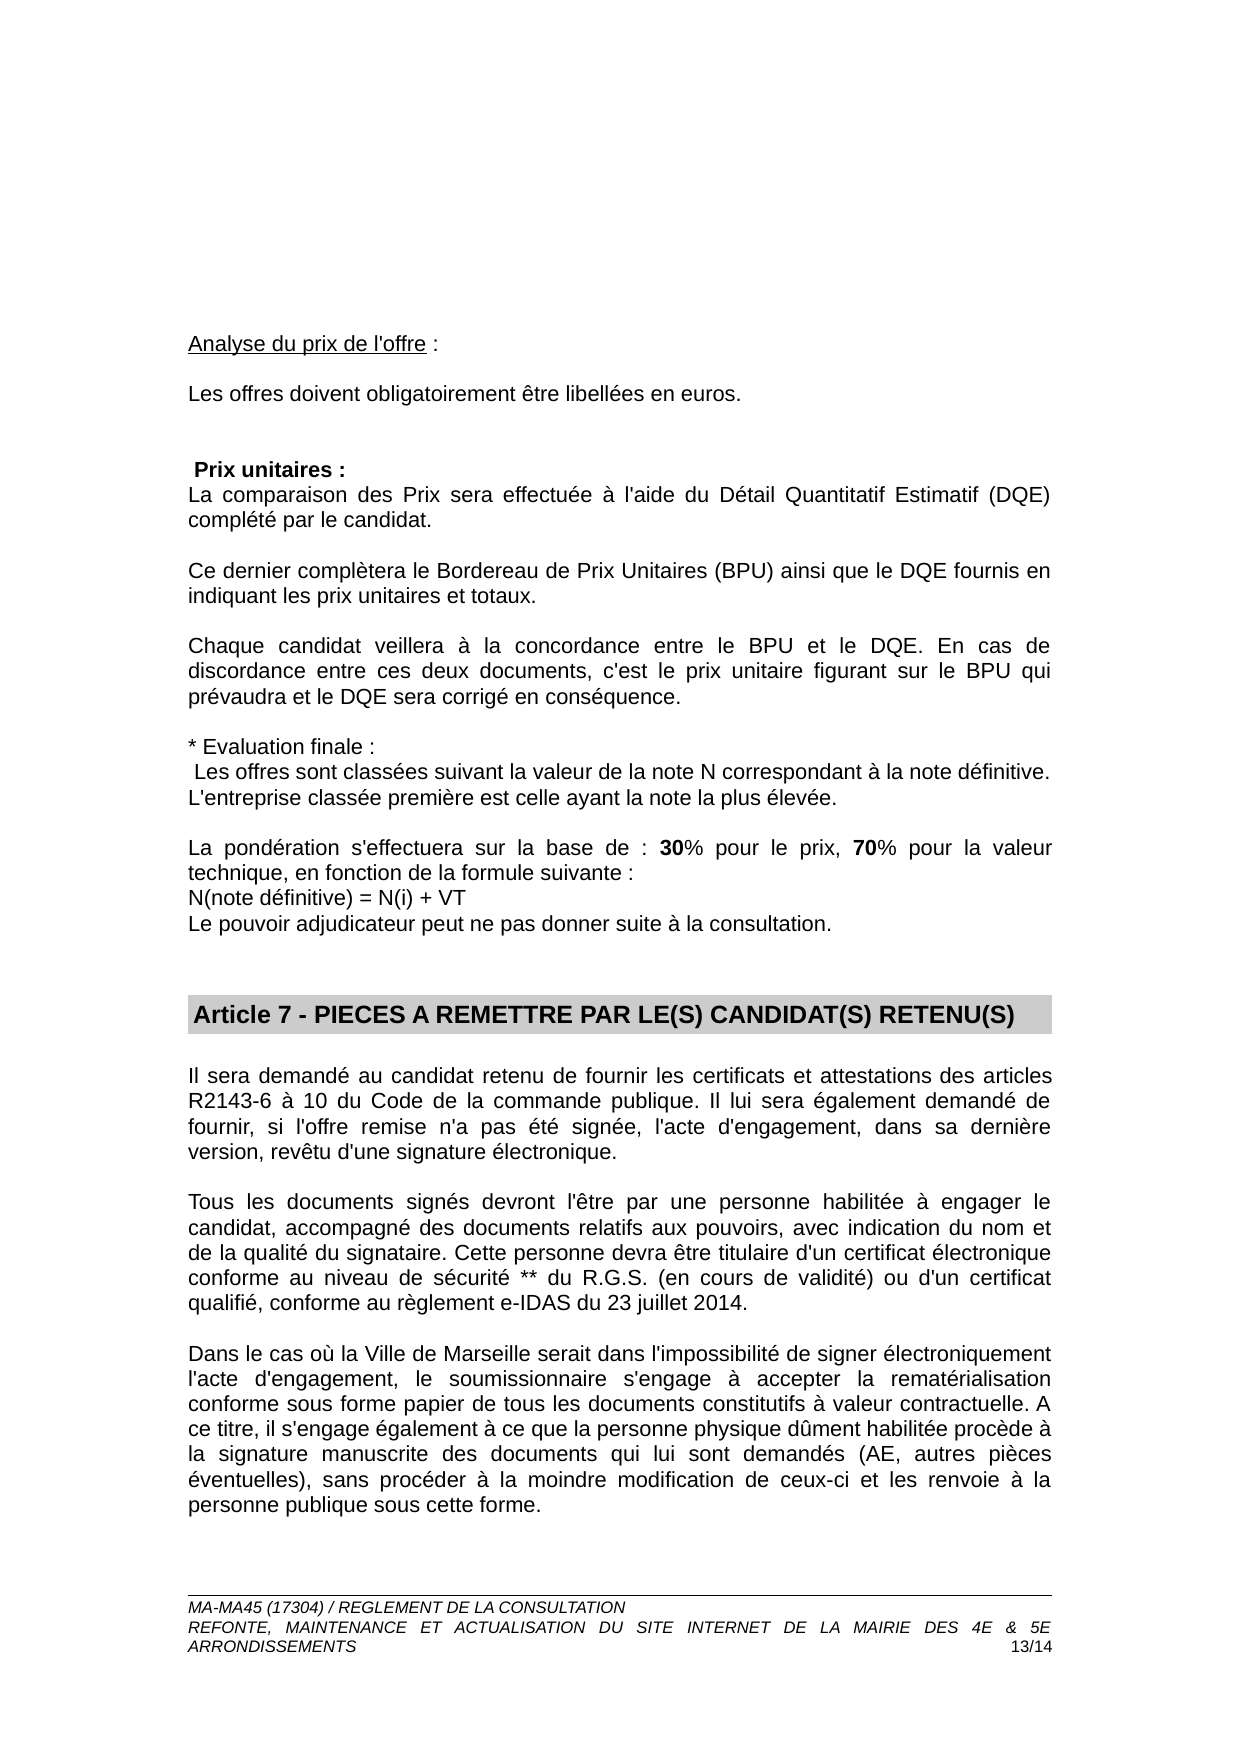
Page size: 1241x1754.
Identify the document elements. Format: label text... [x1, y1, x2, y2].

text La pondération s'effectuera sur la base de : 30% pour le prix, 70% pour la valeur technique, en fonction de la formule suivante : [188, 835, 1052, 885]
text Ce dernier complètera le Bordereau de Prix Unitaires (BPU) ainsi que le DQE fournis en indiquant les prix unitaires et totaux. [188, 557, 1052, 608]
text Le pouvoir adjudicateur peut ne pas donner suite à la consultation. [188, 910, 1052, 936]
text Tous les documents signés devront l'être par une personne habilitée à engager le candidat, accompagné des documents relatifs aux pouvoirs, avec indication du nom et de la qualité du signataire. Cette personne devra être titulaire d'un certificat électronique conforme au niveau de sécurité ** du R.G.S. (en cours de validité) ou d'un certificat qualifié, conforme au règlement e-IDAS du 23 juillet 2014. [188, 1189, 1052, 1315]
text * Evaluation finale : [188, 734, 1052, 759]
text Prix unitaires : [188, 457, 1052, 482]
text Analyse du prix de l'offre : [188, 331, 1052, 356]
text Chaque candidat veillera à la concordance entre le BPU et le DQE. En cas de discordance entre ces deux documents, c'est le prix unitaire figurant sur le BPU qui prévaudra et le DQE sera corrigé en conséquence. [188, 633, 1052, 709]
text Dans le cas où la Ville de Marseille serait dans l'impossibilité de signer électroniquement l'acte d'engagement, le soumissionnaire s'engage à accepter la rematérialisation conforme sous forme papier de tous les documents constitutifs à valeur contractuelle. A ce titre, il s'engage également à ce que la personne physique dûment habilitée procède à la signature manuscrite des documents qui lui sont demandés (AE, autres pièces éventuelles), sans procéder à la moindre modification de ceux-ci et les renvoie à la personne publique sous cette forme. [188, 1340, 1052, 1517]
text Les offres sont classées suivant la valeur de la note N correspondant à la note définitive. L'entreprise classée première est celle ayant la note la plus élevée. [188, 759, 1052, 809]
text La comparaison des Prix sera effectuée à l'aide du Détail Quantitatif Estimatif (DQE) complété par le candidat. [188, 482, 1052, 532]
subtitle PIECES A REMETTRE PAR LE(S) CANDIDAT(S) RETENU(S) [190, 997, 1050, 1032]
text Il sera demandé au candidat retenu de fournir les certificats et attestations des articles R2143-6 à 10 du Code de la commande publique. Il lui sera également demandé de fournir, si l'offre remise n'a pas été signée, l'acte d'engagement, dans sa dernière version, revêtu d'une signature électronique. [188, 1063, 1052, 1164]
text Les offres doivent obligatoirement être libellées en euros. [188, 381, 1052, 406]
text N(note définitive) = N(i) + VT [188, 885, 1052, 910]
